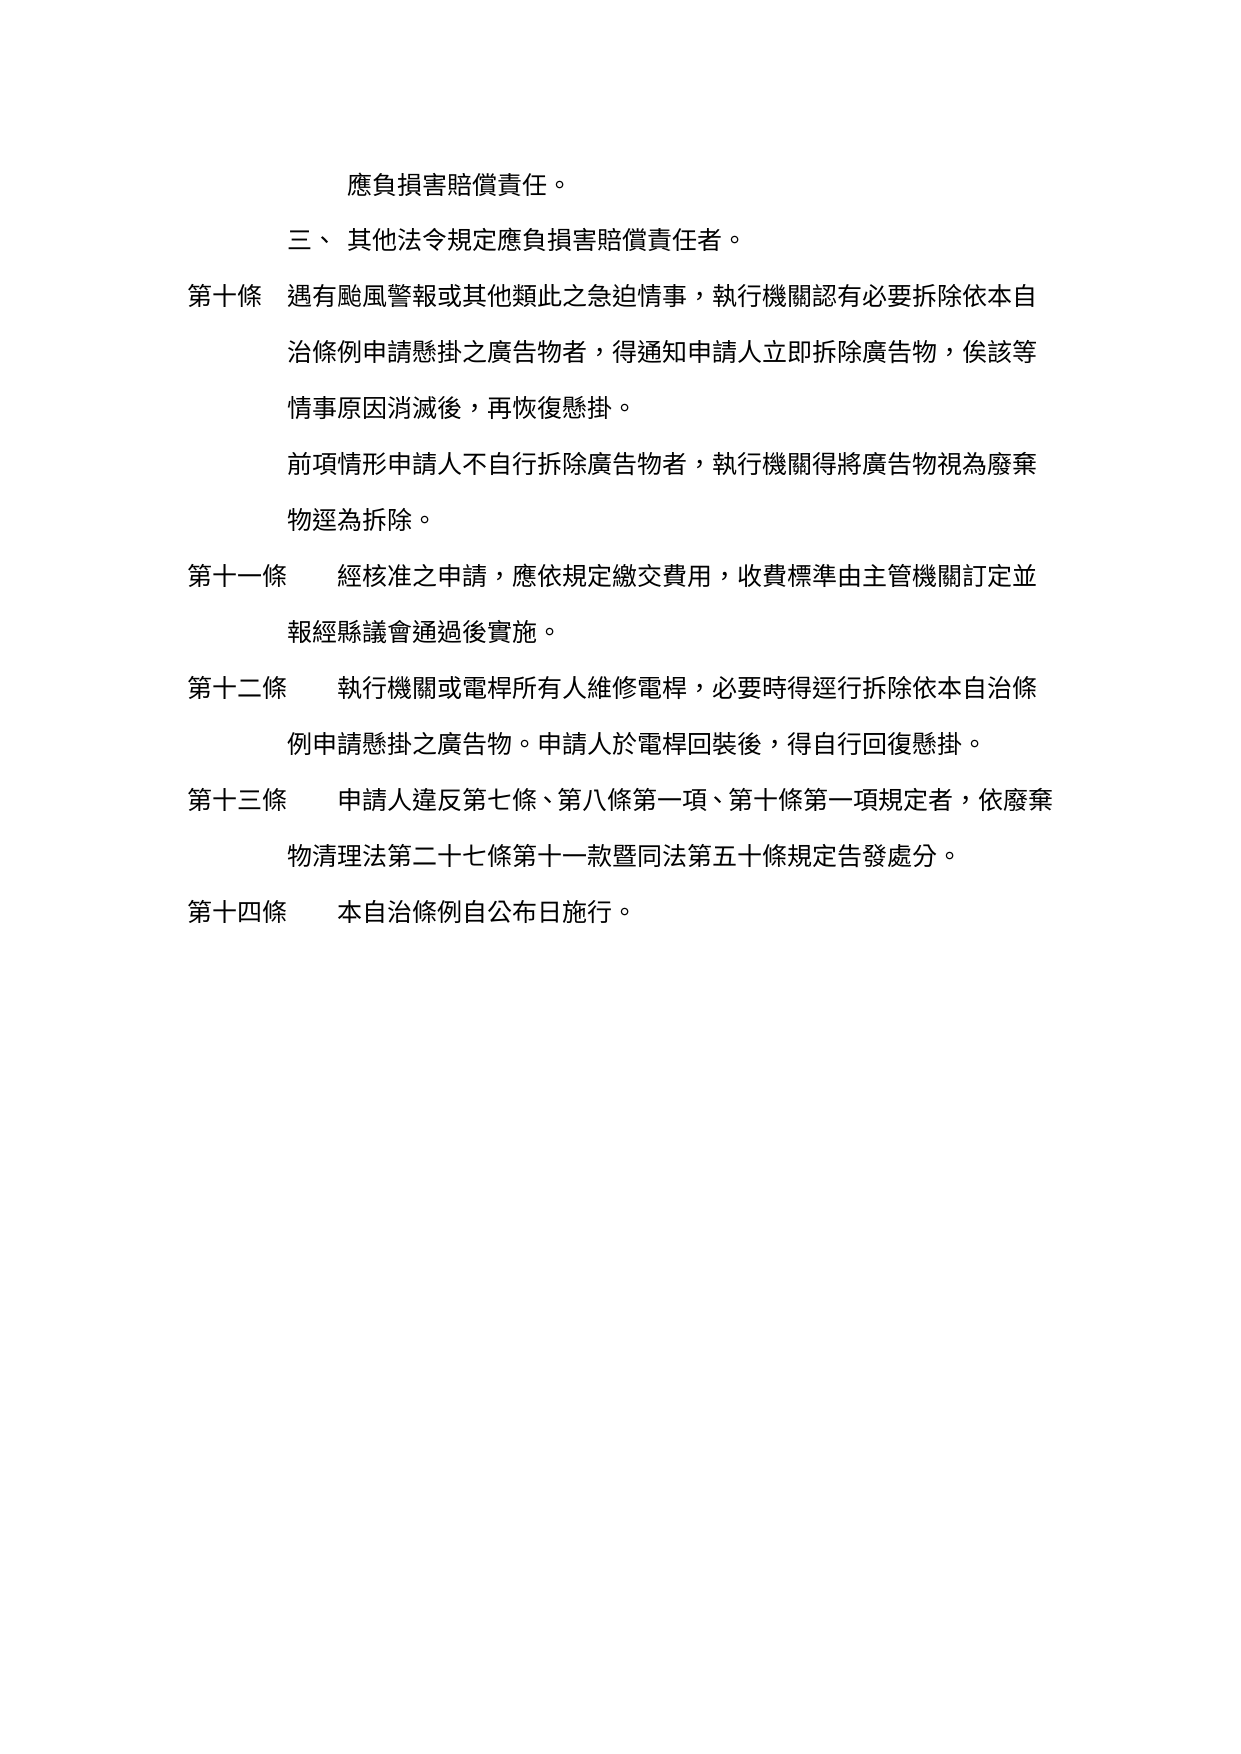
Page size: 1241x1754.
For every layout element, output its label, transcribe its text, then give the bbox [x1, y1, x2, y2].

list 廣告懸掛期間，因懸掛或管理不當致生財產損失或人員傷亡事件，應負損害賠償責任。 [287, 164, 1053, 202]
list 遇有颱風警報或其他類此之急迫情事，執行機關認有必要拆除依本自治條例申請懸掛之廣告物者，得通知申請人立即拆除廣告物，俟該等情事原因消滅後，再恢復懸掛。 [187, 276, 1053, 426]
list 本自治條例自公布日施行。 [187, 891, 1053, 929]
list 其他法令規定應負損害賠償責任者。 [287, 220, 1053, 258]
list 執行機關或電桿所有人維修電桿，必要時得逕行拆除依本自治條例申請懸掛之廣告物。申請人於電桿回裝後，得自行回復懸掛。 [187, 668, 1053, 761]
list 申請人違反第七條、第八條第一項、第十條第一項規定者，依廢棄物清理法第二十七條第十一款暨同法第五十條規定告發處分。 [187, 779, 1053, 873]
list 經核准之申請，應依規定繳交費用，收費標準由主管機關訂定並報經縣議會通過後實施。 [187, 556, 1053, 649]
list 前項情形申請人不自行拆除廣告物者，執行機關得將廣告物視為廢棄物逕為拆除。 [287, 444, 1053, 538]
